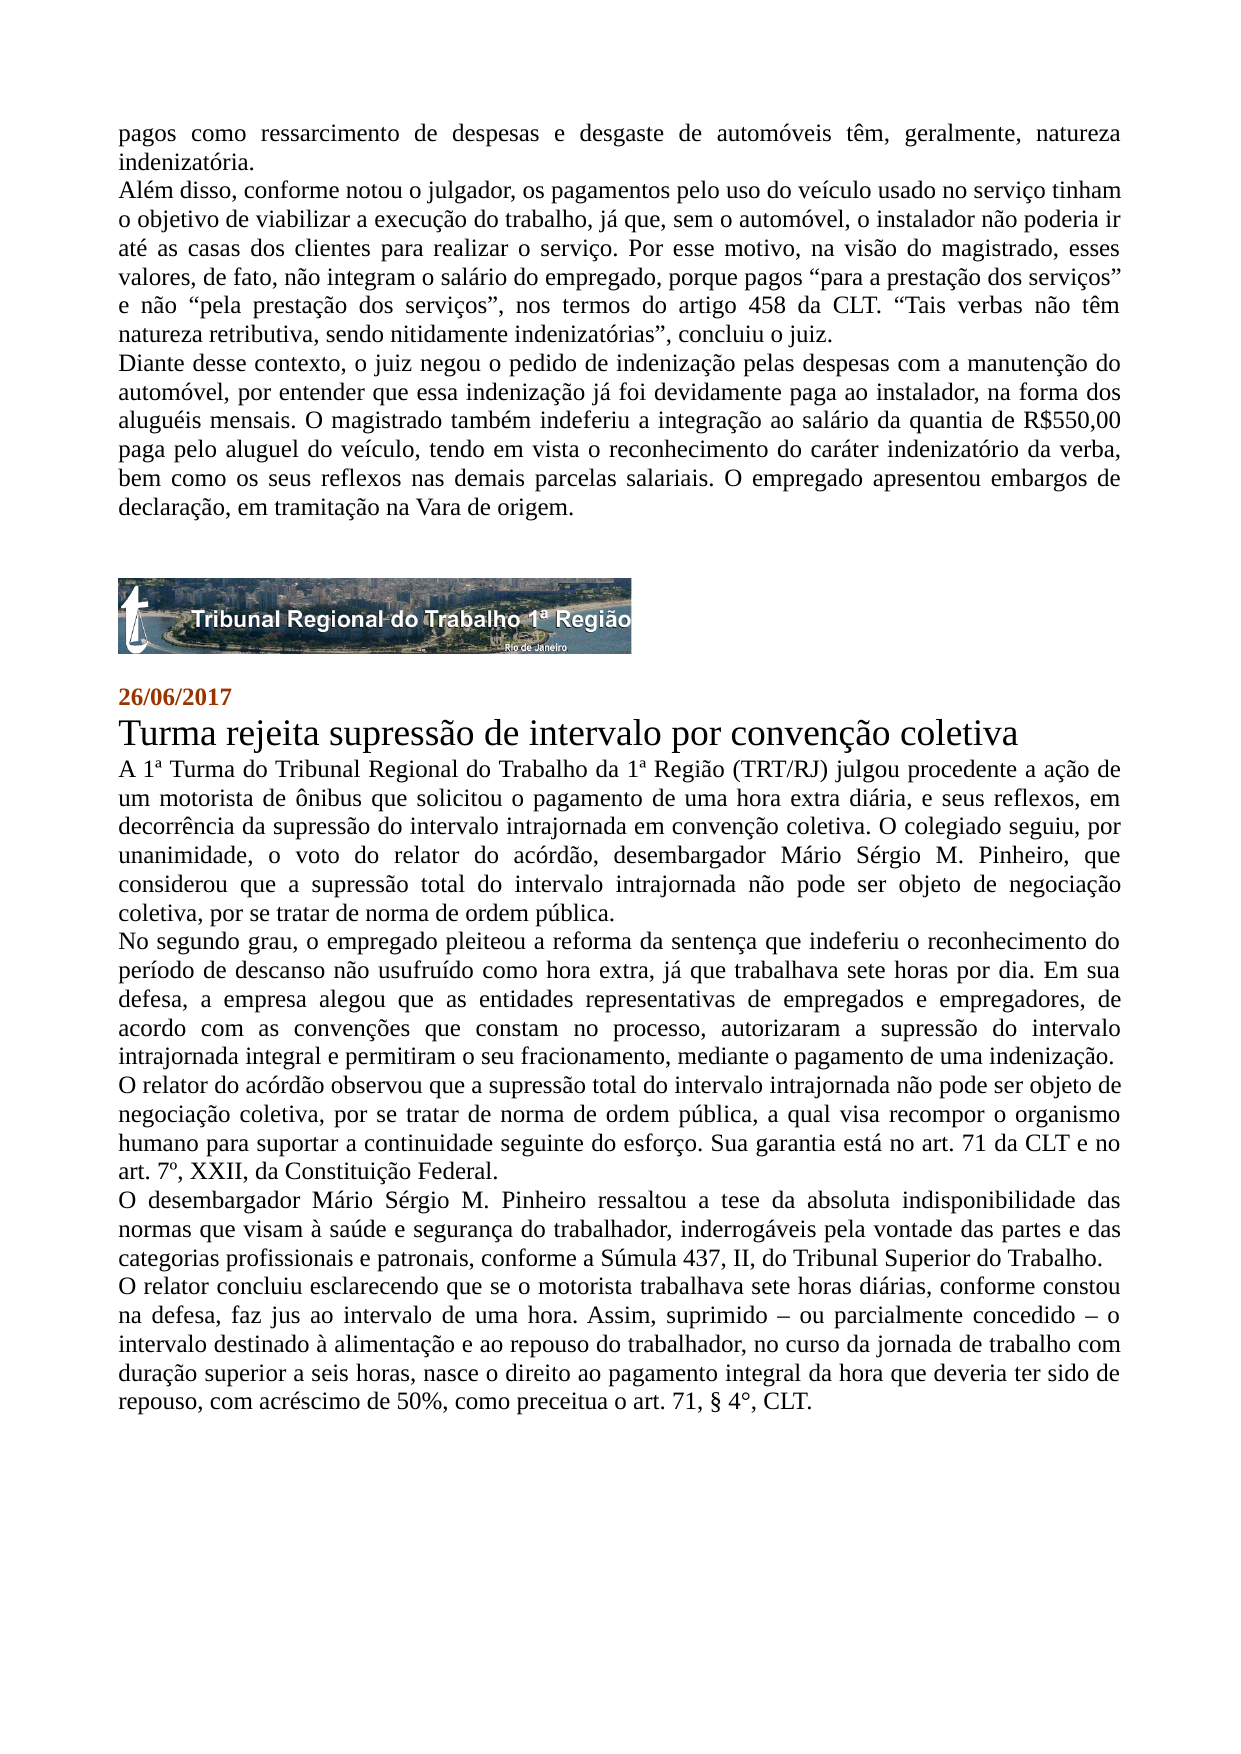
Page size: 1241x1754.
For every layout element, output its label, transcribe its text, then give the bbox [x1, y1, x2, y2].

text O desembargador Mário Sérgio M. Pinheiro ressaltou a tese da absoluta indisponibilidade das normas que visam à saúde e segurança do trabalhador, inderrogáveis pela vontade das partes e das categorias profissionais e patronais, conforme a Súmula 437, II, do Tribunal Superior do Trabalho. [118, 1185, 1122, 1271]
text 26/06/2017 [118, 682, 1122, 711]
text A 1ª Turma do Tribunal Regional do Trabalho da 1ª Região (TRT/RJ) julgou procedente a ação de um motorista de ônibus que solicitou o pagamento de uma hora extra diária, e seus reflexos, em decorrência da supressão do intervalo intrajornada em convenção coletiva. O colegiado seguiu, por unanimidade, o voto do relator do acórdão, desembargador Mário Sérgio M. Pinheiro, que considerou que a supressão total do intervalo intrajornada não pode ser objeto de negociação coletiva, por se tratar de norma de ordem pública. [118, 754, 1122, 926]
text Turma rejeita supressão de intervalo por convenção coletiva [118, 711, 1122, 754]
text O relator concluiu esclarecendo que se o motorista trabalhava sete horas diárias, conforme constou na defesa, faz jus ao intervalo de uma hora. Assim, suprimido – ou parcialmente concedido – o intervalo destinado à alimentação e ao repouso do trabalhador, no curso da jornada de trabalho com duração superior a seis horas, nasce o direito ao pagamento integral da hora que deveria ter sido de repouso, com acréscimo de 50%, como preceitua o art. 71, § 4°, CLT. [118, 1271, 1122, 1415]
text Além disso, conforme notou o julgador, os pagamentos pelo uso do veículo usado no serviço tinham o objetivo de viabilizar a execução do trabalho, já que, sem o automóvel, o instalador não poderia ir até as casas dos clientes para realizar o serviço. Por esse motivo, na visão do magistrado, esses valores, de fato, não integram o salário do empregado, porque pagos “para a prestação dos serviços” e não “pela prestação dos serviços”, nos termos do artigo 458 da CLT. “Tais verbas não têm natureza retributiva, sendo nitidamente indenizatórias”, concluiu o juiz. [118, 176, 1122, 348]
text No segundo grau, o empregado pleiteou a reforma da sentença que indeferiu o reconhecimento do período de descanso não usufruído como hora extra, já que trabalhava sete horas por dia. Em sua defesa, a empresa alegou que as entidades representativas de empregados e empregadores, de acordo com as convenções que constam no processo, autorizaram a supressão do intervalo intrajornada integral e permitiram o seu fracionamento, mediante o pagamento de uma indenização. [118, 926, 1122, 1070]
text pagos como ressarcimento de despesas e desgaste de automóveis têm, geralmente, natureza indenizatória. [118, 118, 1122, 176]
text O relator do acórdão observou que a supressão total do intervalo intrajornada não pode ser objeto de negociação coletiva, por se tratar de norma de ordem pública, a qual visa recompor o organismo humano para suportar a continuidade seguinte do esforço. Sua garantia está no art. 71 da CLT e no art. 7º, XXII, da Constituição Federal. [118, 1070, 1122, 1185]
text Diante desse contexto, o juiz negou o pedido de indenização pelas despesas com a manutenção do automóvel, por entender que essa indenização já foi devidamente paga ao instalador, na forma dos aluguéis mensais. O magistrado também indeferiu a integração ao salário da quantia de R$550,00 paga pelo aluguel do veículo, tendo em vista o reconhecimento do caráter indenizatório da verba, bem como os seus reflexos nas demais parcelas salariais. O empregado apresentou embargos de declaração, em tramitação na Vara de origem. [118, 348, 1122, 521]
picture [118, 578, 632, 654]
